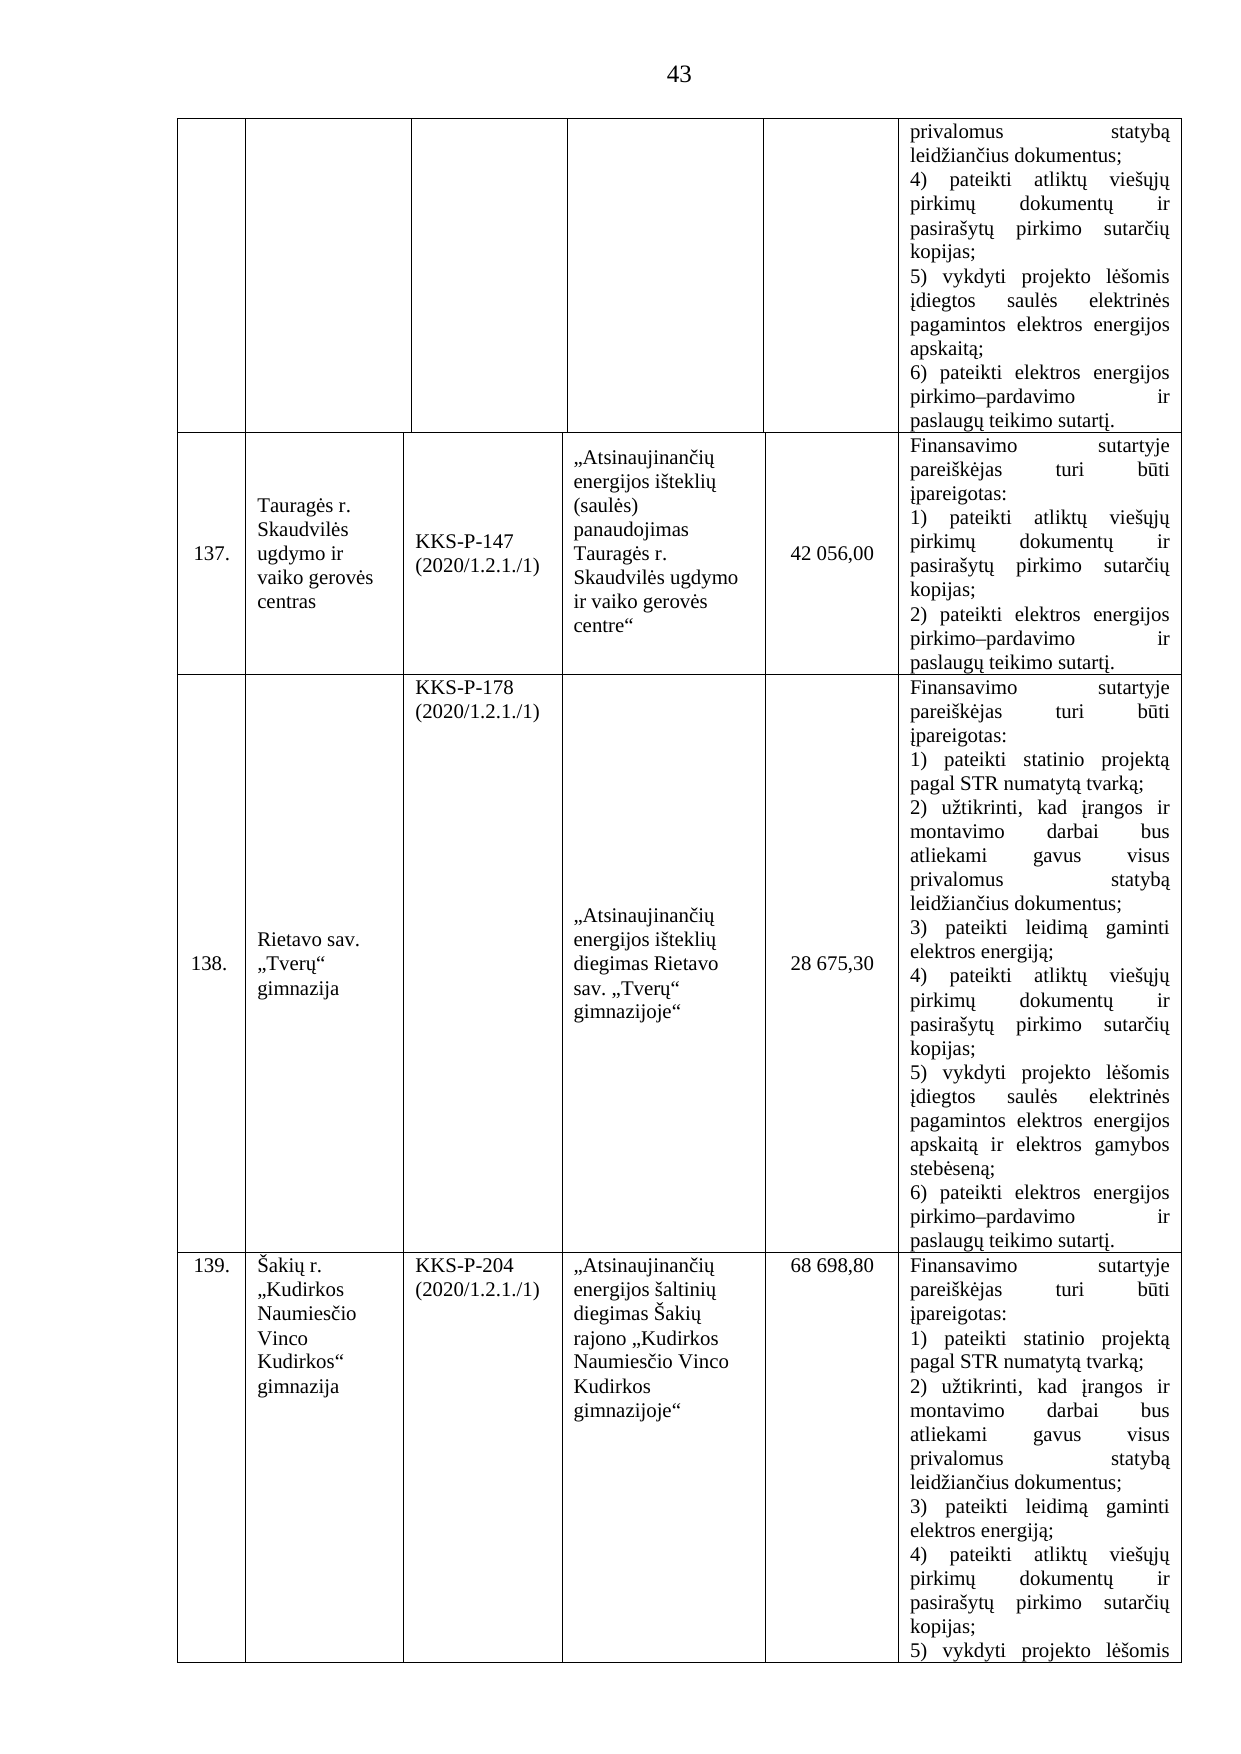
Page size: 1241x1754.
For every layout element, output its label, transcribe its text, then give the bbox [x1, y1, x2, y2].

table_cell Tauragės r. Skaudvilės ugdymo ir vaiko gerovės centras [246, 433, 403, 674]
table_cell Rietavo sav. „Tverų“ gimnazija [246, 675, 403, 1252]
table_cell KKS-P-204 (2020/1.2.1./1) [404, 1253, 562, 1662]
table_cell [246, 119, 411, 432]
table_cell 139. [178, 1253, 245, 1662]
table_cell [412, 119, 567, 432]
table_cell „Atsinaujinančių energijos išteklių diegimas Rietavo sav. „Tverų“ gimnazijoje“ [563, 675, 765, 1252]
table_cell [568, 119, 763, 432]
table_cell Finansavimo sutartyje pareiškėjas turi būti įpareigotas: 1) pateikti atliktų viešųjų pirkimų dokumentų ir pasirašytų pirkimo sutarčių kopijas; 2) pateikti elektros energijos pirkimo–pardavimo ir paslaugų teikimo sutartį. [899, 433, 1181, 674]
table_cell 137. [178, 433, 245, 674]
table_cell 68 698,80 [766, 1253, 898, 1662]
table_cell Finansavimo sutartyje pareiškėjas turi būti įpareigotas: 1) pateikti statinio projektą pagal STR numatytą tvarką; 2) užtikrinti, kad įrangos ir montavimo darbai bus atliekami gavus visus privalomus statybą leidžiančius dokumentus; 3) pateikti leidimą gaminti elektros energiją; 4) pateikti atliktų viešųjų pirkimų dokumentų ir pasirašytų pirkimo sutarčių kopijas; 5) vykdyti projekto lėšomis [899, 1253, 1181, 1662]
table_cell „Atsinaujinančių energijos šaltinių diegimas Šakių rajono „Kudirkos Naumiesčio Vinco Kudirkos gimnazijoje“ [563, 1253, 765, 1662]
table_cell Šakių r. „Kudirkos Naumiesčio Vinco Kudirkos“ gimnazija [246, 1253, 403, 1662]
table_cell 42 056,00 [766, 433, 898, 674]
table_cell 138. [178, 675, 245, 1252]
table_cell privalomus statybą leidžiančius dokumentus; 4) pateikti atliktų viešųjų pirkimų dokumentų ir pasirašytų pirkimo sutarčių kopijas; 5) vykdyti projekto lėšomis įdiegtos saulės elektrinės pagamintos elektros energijos apskaitą; 6) pateikti elektros energijos pirkimo–pardavimo ir paslaugų teikimo sutartį. [899, 119, 1181, 432]
table_cell 28 675,30 [766, 675, 898, 1252]
table_cell „Atsinaujinančių energijos išteklių (saulės) panaudojimas Tauragės r. Skaudvilės ugdymo ir vaiko gerovės centre“ [563, 433, 765, 674]
table_cell [178, 119, 245, 432]
table_cell KKS-P-178 (2020/1.2.1./1) [404, 675, 562, 1252]
table_cell KKS-P-147 (2020/1.2.1./1) [404, 433, 562, 674]
table_cell [764, 119, 898, 432]
table_cell Finansavimo sutartyje pareiškėjas turi būti įpareigotas: 1) pateikti statinio projektą pagal STR numatytą tvarką; 2) užtikrinti, kad įrangos ir montavimo darbai bus atliekami gavus visus privalomus statybą leidžiančius dokumentus; 3) pateikti leidimą gaminti elektros energiją; 4) pateikti atliktų viešųjų pirkimų dokumentų ir pasirašytų pirkimo sutarčių kopijas; 5) vykdyti projekto lėšomis įdiegtos saulės elektrinės pagamintos elektros energijos apskaitą ir elektros gamybos stebėseną; 6) pateikti elektros energijos pirkimo–pardavimo ir paslaugų teikimo sutartį. [899, 675, 1181, 1252]
